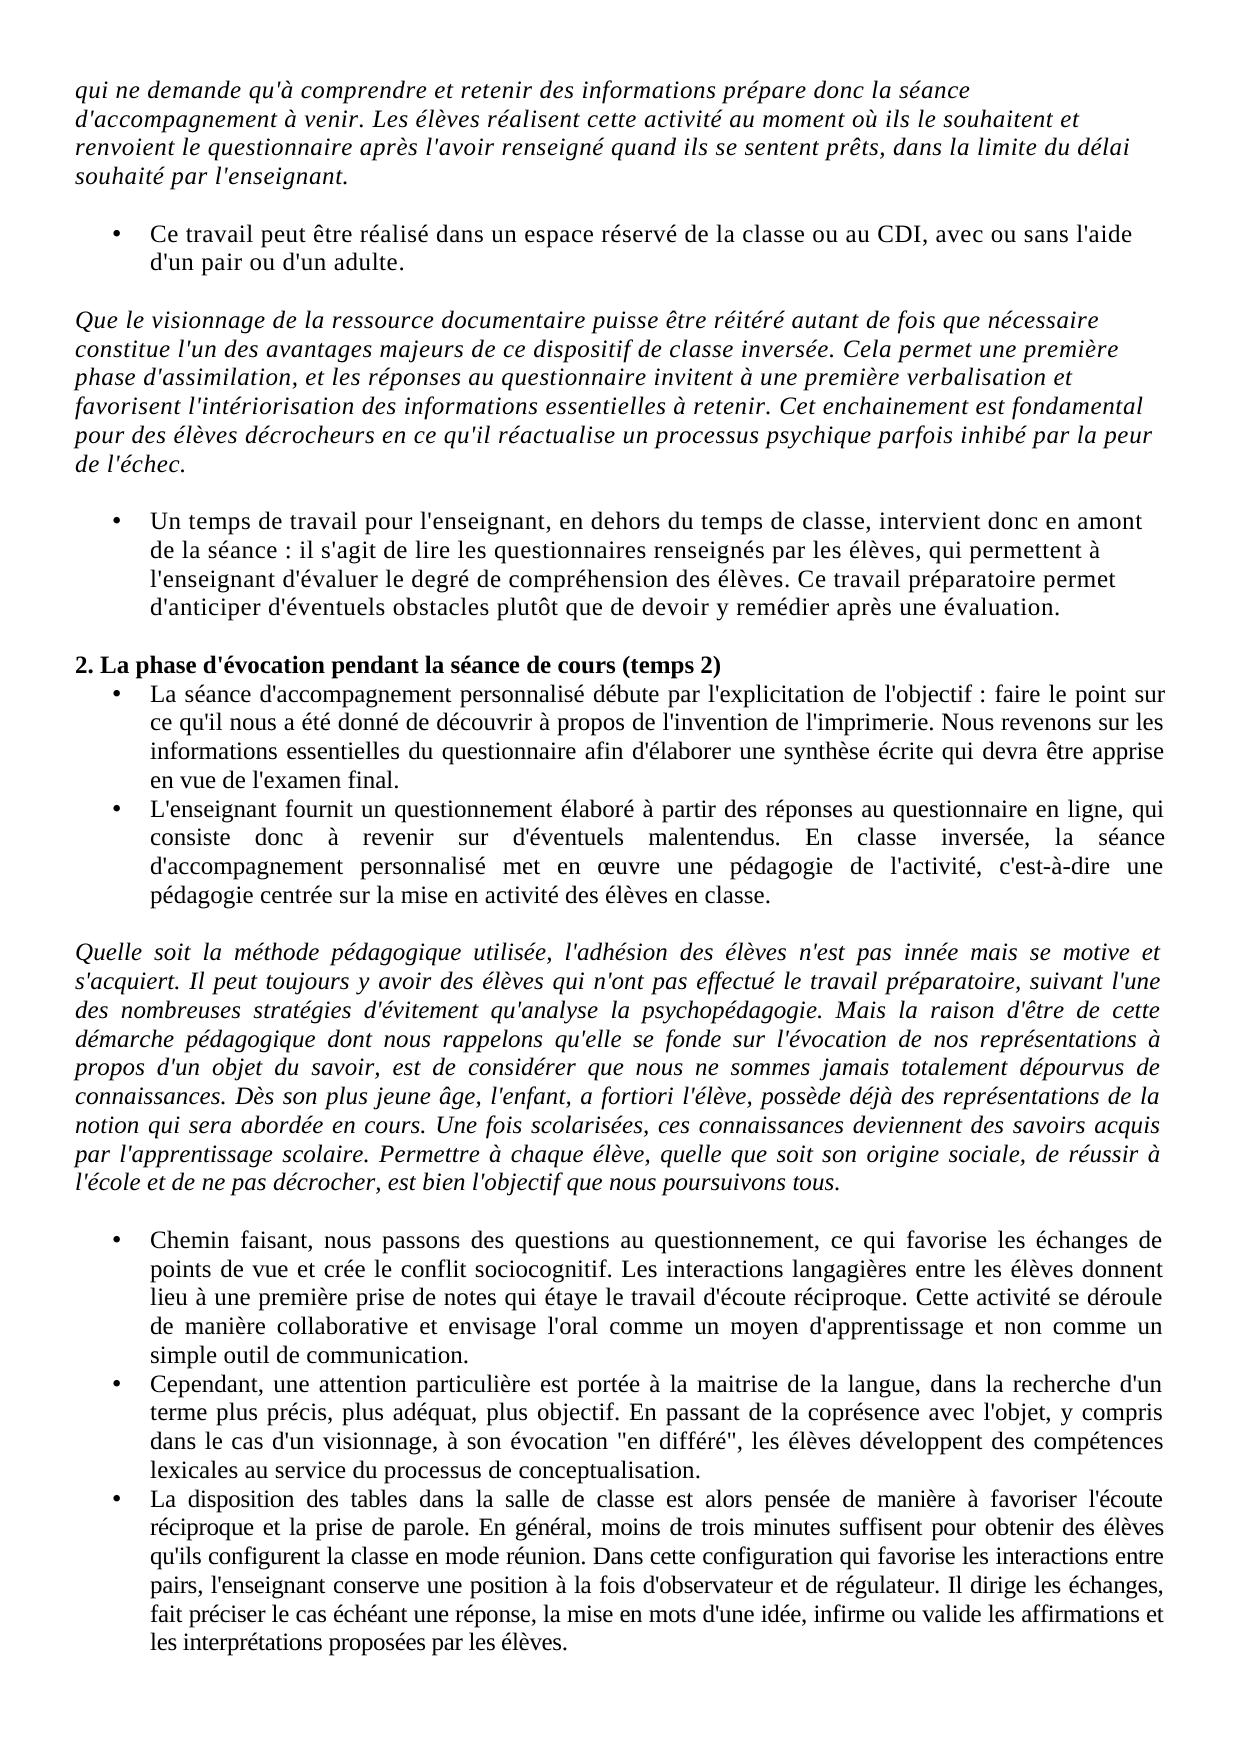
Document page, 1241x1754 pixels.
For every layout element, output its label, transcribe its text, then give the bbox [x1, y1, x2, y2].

list Chemin faisant, nous passons des questions au questionnement, ce qui favorise les échanges de points de vue et crée le conflit sociocognitif. Les interactions langagières entre les élèves donnent lieu à une première prise de notes qui étaye le travail d'écoute réciproque. Cette activité se déroule de manière collaborative et envisage l'oral comme un moyen d'apprentissage et non comme un simple outil de communication. [112, 1225, 1165, 1369]
text qui ne demande qu'à comprendre et retenir des informations prépare donc la séance d'accompagnement à venir. Les élèves réalisent cette activité au moment où ils le souhaitent et renvoient le questionnaire après l'avoir renseigné quand ils se sentent prêts, dans la limite du délai souhaité par l'enseignant. [75, 75, 1165, 190]
text Que le visionnage de la ressource documentaire puisse être réitéré autant de fois que nécessaire constitue l'un des avantages majeurs de ce dispositif de classe inversée. Cela permet une première phase d'assimilation, et les réponses au questionnaire invitent à une première verbalisation et favorisent l'intériorisation des informations essentielles à retenir. Cet enchainement est fondamental pour des élèves décrocheurs en ce qu'il réactualise un processus psychique parfois inhibé par la peur de l'échec. [75, 305, 1165, 477]
list La disposition des tables dans la salle de classe est alors pensée de manière à favoriser l'écoute réciproque et la prise de parole. En général, moins de trois minutes suffisent pour obtenir des élèves qu'ils configurent la classe en mode réunion. Dans cette configuration qui favorise les interactions entre pairs, l'enseignant conserve une position à la fois d'observateur et de régulateur. Il dirige les échanges, fait préciser le cas échéant une réponse, la mise en mots d'une idée, infirme ou valide les affirmations et les interprétations proposées par les élèves. [112, 1484, 1165, 1656]
text 2. La phase d'évocation pendant la séance de cours (temps 2) [75, 650, 1165, 679]
text Quelle soit la méthode pédagogique utilisée, l'adhésion des élèves n'est pas innée mais se motive et s'acquiert. Il peut toujours y avoir des élèves qui n'ont pas effectué le travail préparatoire, suivant l'une des nombreuses stratégies d'évitement qu'analyse la psychopédagogie. Mais la raison d'être de cette démarche pédagogique dont nous rappelons qu'elle se fonde sur l'évocation de nos représentations à propos d'un objet du savoir, est de considérer que nous ne sommes jamais totalement dépourvus de connaissances. Dès son plus jeune âge, l'enfant, a fortiori l'élève, possède déjà des représentations de la notion qui sera abordée en cours. Une fois scolarisées, ces connaissances deviennent des savoirs acquis par l'apprentissage scolaire. Permettre à chaque élève, quelle que soit son origine sociale, de réussir à l'école et de ne pas décrocher, est bien l'objectif que nous poursuivons tous. [75, 937, 1165, 1196]
list Un temps de travail pour l'enseignant, en dehors du temps de classe, intervient donc en amont de la séance : il s'agit de lire les questionnaires renseignés par les élèves, qui permettent à l'enseignant d'évaluer le degré de compréhension des élèves. Ce travail préparatoire permet d'anticiper d'éventuels obstacles plutôt que de devoir y remédier après une évaluation. [112, 506, 1165, 621]
list La séance d'accompagnement personnalisé débute par l'explicitation de l'objectif : faire le point sur ce qu'il nous a été donné de découvrir à propos de l'invention de l'imprimerie. Nous revenons sur les informations essentielles du questionnaire afin d'élaborer une synthèse écrite qui devra être apprise en vue de l'examen final. [112, 679, 1165, 794]
list Cependant, une attention particulière est portée à la maitrise de la langue, dans la recherche d'un terme plus précis, plus adéquat, plus objectif. En passant de la coprésence avec l'objet, y compris dans le cas d'un visionnage, à son évocation "en différé", les élèves développent des compétences lexicales au service du processus de conceptualisation. [112, 1369, 1165, 1484]
list Ce travail peut être réalisé dans un espace réservé de la classe ou au CDI, avec ou sans l'aide d'un pair ou d'un adulte. [112, 219, 1165, 276]
list L'enseignant fournit un questionnement élaboré à partir des réponses au questionnaire en ligne, qui consiste donc à revenir sur d'éventuels malentendus. En classe inversée, la séance d'accompagnement personnalisé met en œuvre une pédagogie de l'activité, c'est-à-dire une pédagogie centrée sur la mise en activité des élèves en classe. [112, 794, 1165, 909]
